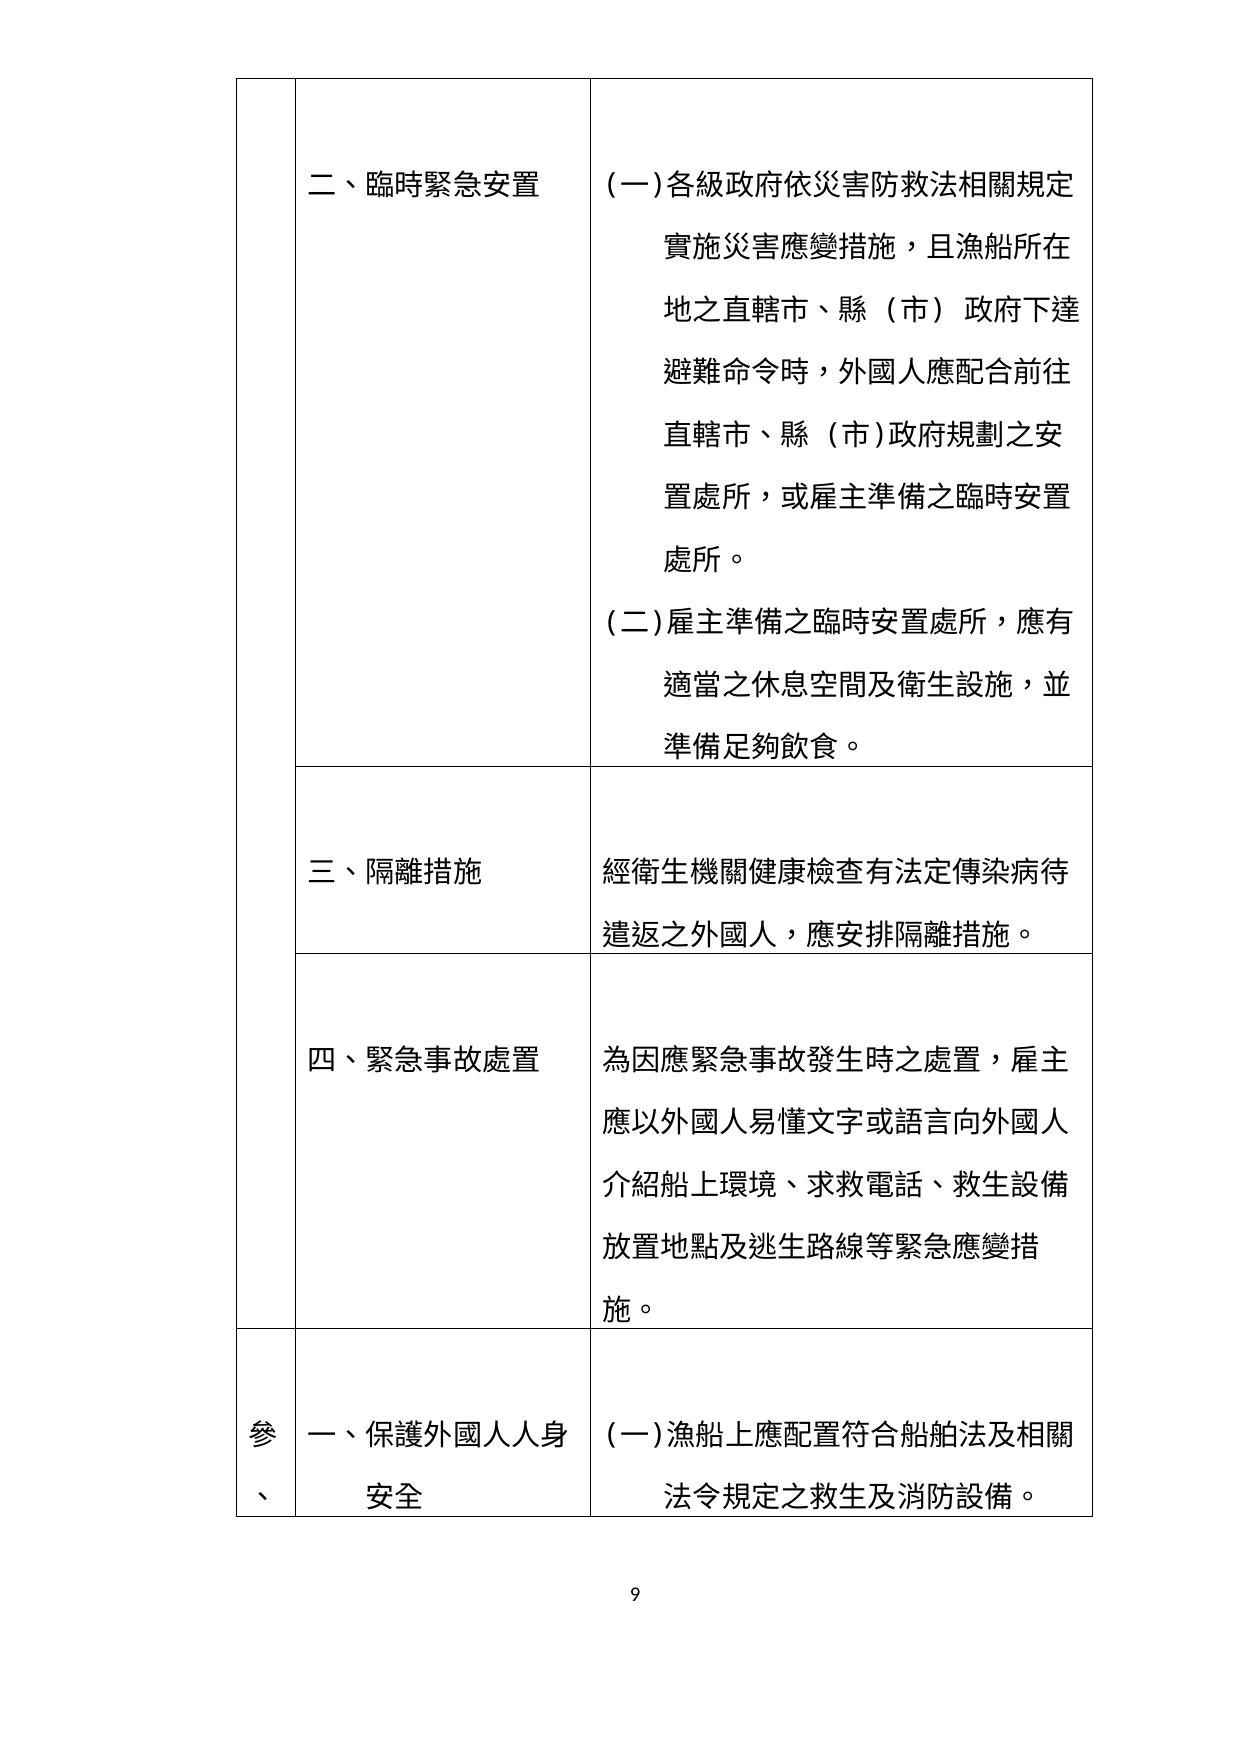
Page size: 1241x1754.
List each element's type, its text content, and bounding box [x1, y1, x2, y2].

table_cell 經衛生機關健康檢查有法定傳染病待遣返之外國人，應安排隔離措施。 [591, 767, 1092, 953]
table_cell 三、隔離措施 [296, 767, 590, 953]
table_cell 一、保護外國人人身安全 [296, 1329, 590, 1516]
table_cell 各級政府依災害防救法相關規定實施災害應變措施，且漁船所在地之直轄市、縣 (市) 政府下達避難命令時，外國人應配合前往直轄市、縣 (市)政府規劃之安置處所，或雇主準備之臨時安置處所。 雇主準備之臨時安置處所，應有適當之休息空間及衛生設施，並準備足夠飲食。 [591, 79, 1092, 766]
table_cell [237, 79, 295, 1328]
table_cell 四、緊急事故處置 [296, 954, 590, 1328]
table_cell 參、 [237, 1329, 295, 1516]
table_cell 漁船上應配置符合船舶法及相關法令規定之救生及消防設備。 雇主應負保護外國人人身安全之責，並依性侵害犯罪防治法及性騷擾防治法規定，妥善保護外國人隱私。 [591, 1329, 1092, 1516]
table_cell 二、臨時緊急安置 [296, 79, 590, 766]
table_cell 為因應緊急事故發生時之處置，雇主應以外國人易懂文字或語言向外國人介紹船上環境、求救電話、救生設備放置地點及逃生路線等緊急應變措施。 [591, 954, 1092, 1328]
